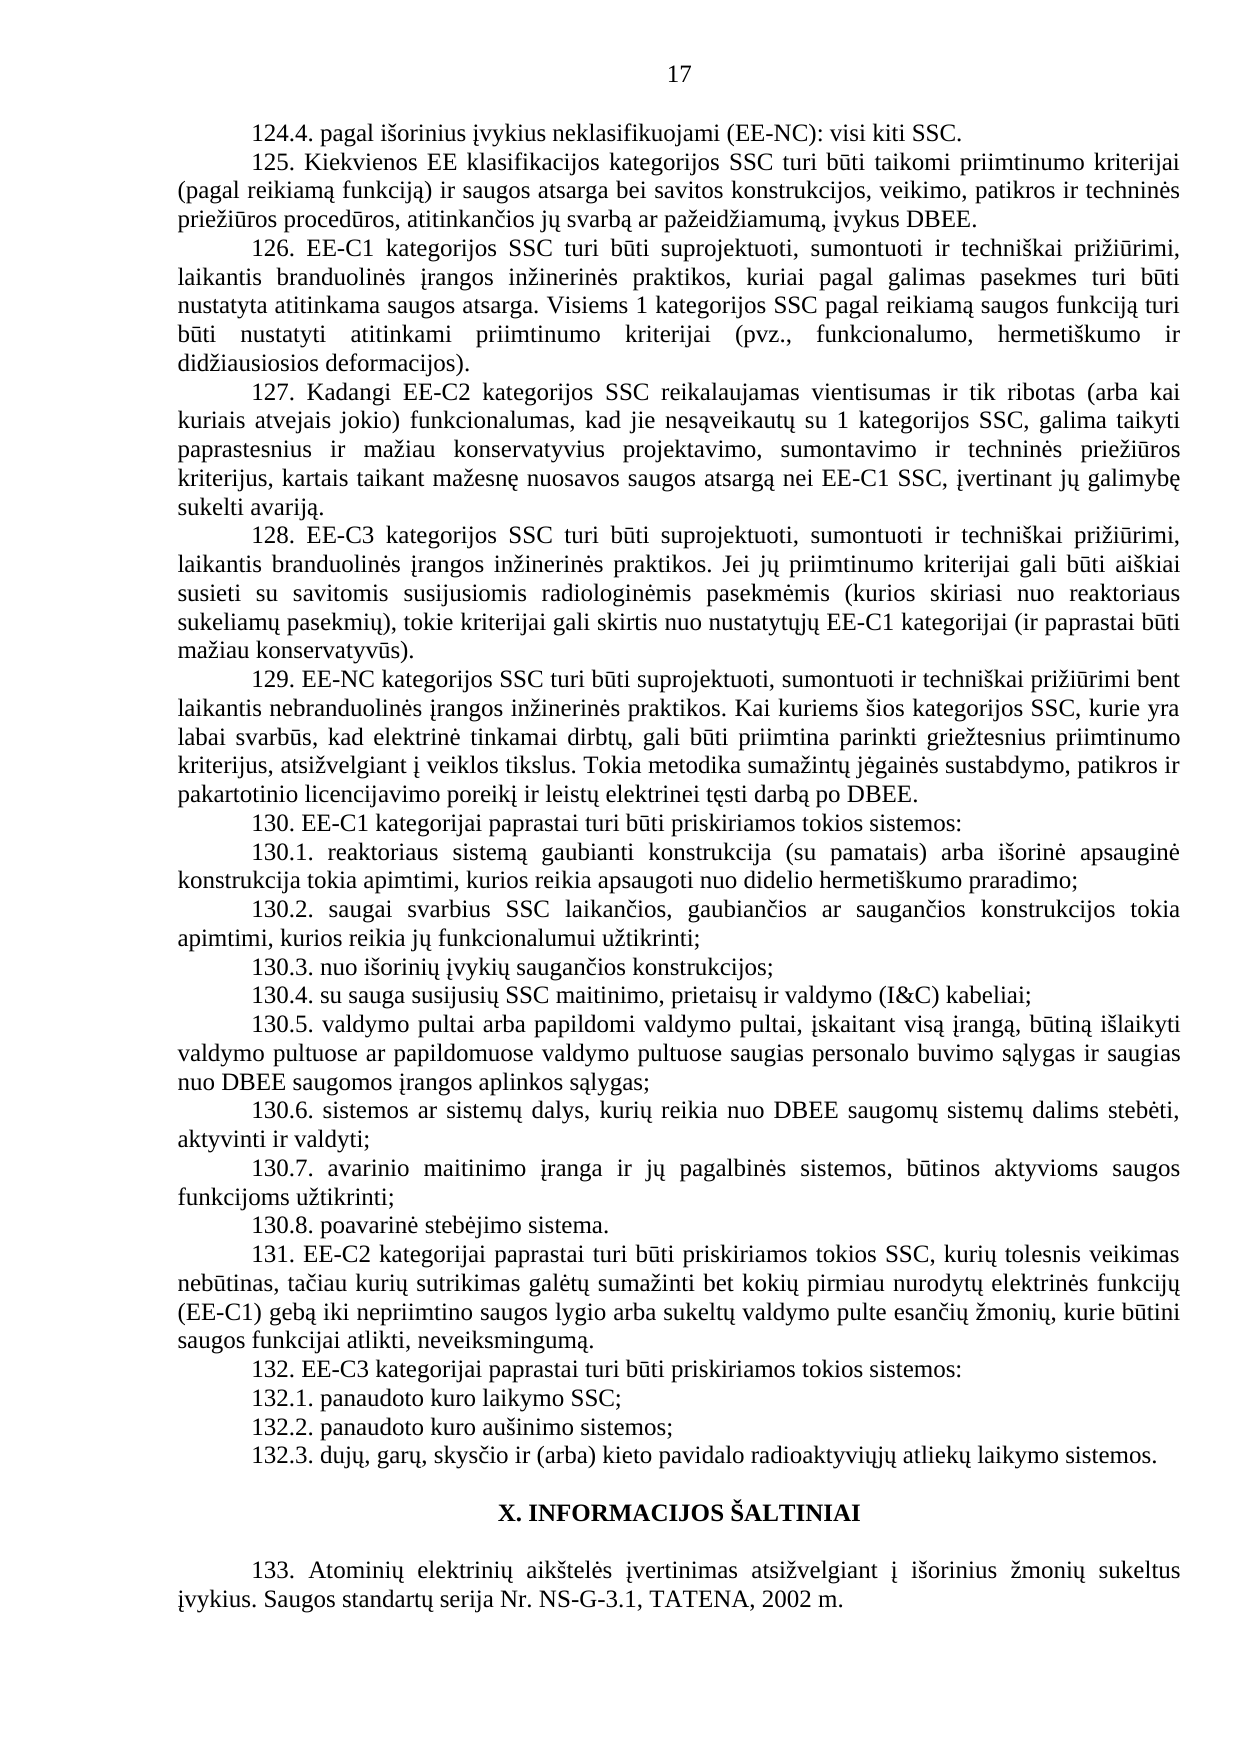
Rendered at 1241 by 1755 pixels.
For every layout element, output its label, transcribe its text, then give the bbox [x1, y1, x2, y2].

text 130. EE-C1 kategorijai paprastai turi būti priskiriamos tokios sistemos: [177, 808, 1181, 837]
text 130.1. reaktoriaus sistemą gaubianti konstrukcija (su pamatais) arba išorinė apsauginė konstrukcija tokia apimtimi, kurios reikia apsaugoti nuo didelio hermetiškumo praradimo; [177, 837, 1181, 894]
text 130.7. avarinio maitinimo įranga ir jų pagalbinės sistemos, būtinos aktyvioms saugos funkcijoms užtikrinti; [177, 1153, 1181, 1211]
text 125. Kiekvienos ЕЕ klasifikacijos kategorijos SSC turi būti taikomi priimtinumo kriterijai (pagal reikiamą funkciją) ir saugos atsarga bei savitos konstrukcijos, veikimo, patikros ir techninės priežiūros procedūros, atitinkančios jų svarbą ar pažeidžiamumą, įvykus DBEE. [177, 147, 1181, 233]
text 128. EE-C3 kategorijos SSC turi būti suprojektuoti, sumontuoti ir techniškai prižiūrimi, laikantis branduolinės įrangos inžinerinės praktikos. Jei jų priimtinumo kriterijai gali būti aiškiai susieti su savitomis susijusiomis radiologinėmis pasekmėmis (kurios skiriasi nuo reaktoriaus sukeliamų pasekmių), tokie kriterijai gali skirtis nuo nustatytųjų EE-C1 kategorijai (ir paprastai būti mažiau konservatyvūs). [177, 521, 1181, 664]
text 131. EE-C2 kategorijai paprastai turi būti priskiriamos tokios SSC, kurių tolesnis veikimas nebūtinas, tačiau kurių sutrikimas galėtų sumažinti bet kokių pirmiau nurodytų elektrinės funkcijų (EE-C1) gebą iki nepriimtino saugos lygio arba sukeltų valdymo pulte esančių žmonių, kurie būtini saugos funkcijai atlikti, neveiksmingumą. [177, 1239, 1181, 1354]
text 130.2. saugai svarbius SSC laikančios, gaubiančios ar saugančios konstrukcijos tokia apimtimi, kurios reikia jų funkcionalumui užtikrinti; [177, 894, 1181, 952]
text 130.3. nuo išorinių įvykių saugančios konstrukcijos; [177, 952, 1181, 981]
text 130.4. su sauga susijusių SSC maitinimo, prietaisų ir valdymo (I&C) kabeliai; [177, 981, 1181, 1009]
text 127. Kadangi EE-C2 kategorijos SSC reikalaujamas vientisumas ir tik ribotas (arba kai kuriais atvejais jokio) funkcionalumas, kad jie nesąveikautų su 1 kategorijos SSC, galima taikyti paprastesnius ir mažiau konservatyvius projektavimo, sumontavimo ir techninės priežiūros kriterijus, kartais taikant mažesnę nuosavos saugos atsargą nei EE-C1 SSC, įvertinant jų galimybę sukelti avariją. [177, 377, 1181, 521]
text 133. Atominių elektrinių aikštelės įvertinimas atsižvelgiant į išorinius žmonių sukeltus įvykius. Saugos standartų serija Nr. NS-G-3.1, TATENA, 2002 m. [177, 1556, 1181, 1613]
text 126. EE-C1 kategorijos SSC turi būti suprojektuoti, sumontuoti ir techniškai prižiūrimi, laikantis branduolinės įrangos inžinerinės praktikos, kuriai pagal galimas pasekmes turi būti nustatyta atitinkama saugos atsarga. Visiems 1 kategorijos SSC pagal reikiamą saugos funkciją turi būti nustatyti atitinkami priimtinumo kriterijai (pvz., funkcionalumo, hermetiškumo ir didžiausiosios deformacijos). [177, 233, 1181, 377]
text 132.1. panaudoto kuro laikymo SSC; [177, 1383, 1181, 1412]
text 132.2. panaudoto kuro aušinimo sistemos; [177, 1412, 1181, 1441]
text 132.3. dujų, garų, skysčio ir (arba) kieto pavidalo radioaktyviųjų atliekų laikymo sistemos. [177, 1441, 1181, 1469]
text X. INFORMACIJOS ŠALTINIAI [177, 1498, 1181, 1527]
text 129. EE-NC kategorijos SSC turi būti suprojektuoti, sumontuoti ir techniškai prižiūrimi bent laikantis nebranduolinės įrangos inžinerinės praktikos. Kai kuriems šios kategorijos SSC, kurie yra labai svarbūs, kad elektrinė tinkamai dirbtų, gali būti priimtina parinkti griežtesnius priimtinumo kriterijus, atsižvelgiant į veiklos tikslus. Tokia metodika sumažintų jėgainės sustabdymo, patikros ir pakartotinio licencijavimo poreikį ir leistų elektrinei tęsti darbą po DBEE. [177, 664, 1181, 808]
text 124.4. pagal išorinius įvykius neklasifikuojami (EE-NC): visi kiti SSC. [177, 118, 1181, 147]
text 132. EE-C3 kategorijai paprastai turi būti priskiriamos tokios sistemos: [177, 1354, 1181, 1383]
text 130.8. poavarinė stebėjimo sistema. [177, 1211, 1181, 1239]
text 130.5. valdymo pultai arba papildomi valdymo pultai, įskaitant visą įrangą, būtiną išlaikyti valdymo pultuose ar papildomuose valdymo pultuose saugias personalo buvimo sąlygas ir saugias nuo DBEE saugomos įrangos aplinkos sąlygas; [177, 1009, 1181, 1096]
text 130.6. sistemos ar sistemų dalys, kurių reikia nuo DBEE saugomų sistemų dalims stebėti, aktyvinti ir valdyti; [177, 1096, 1181, 1153]
